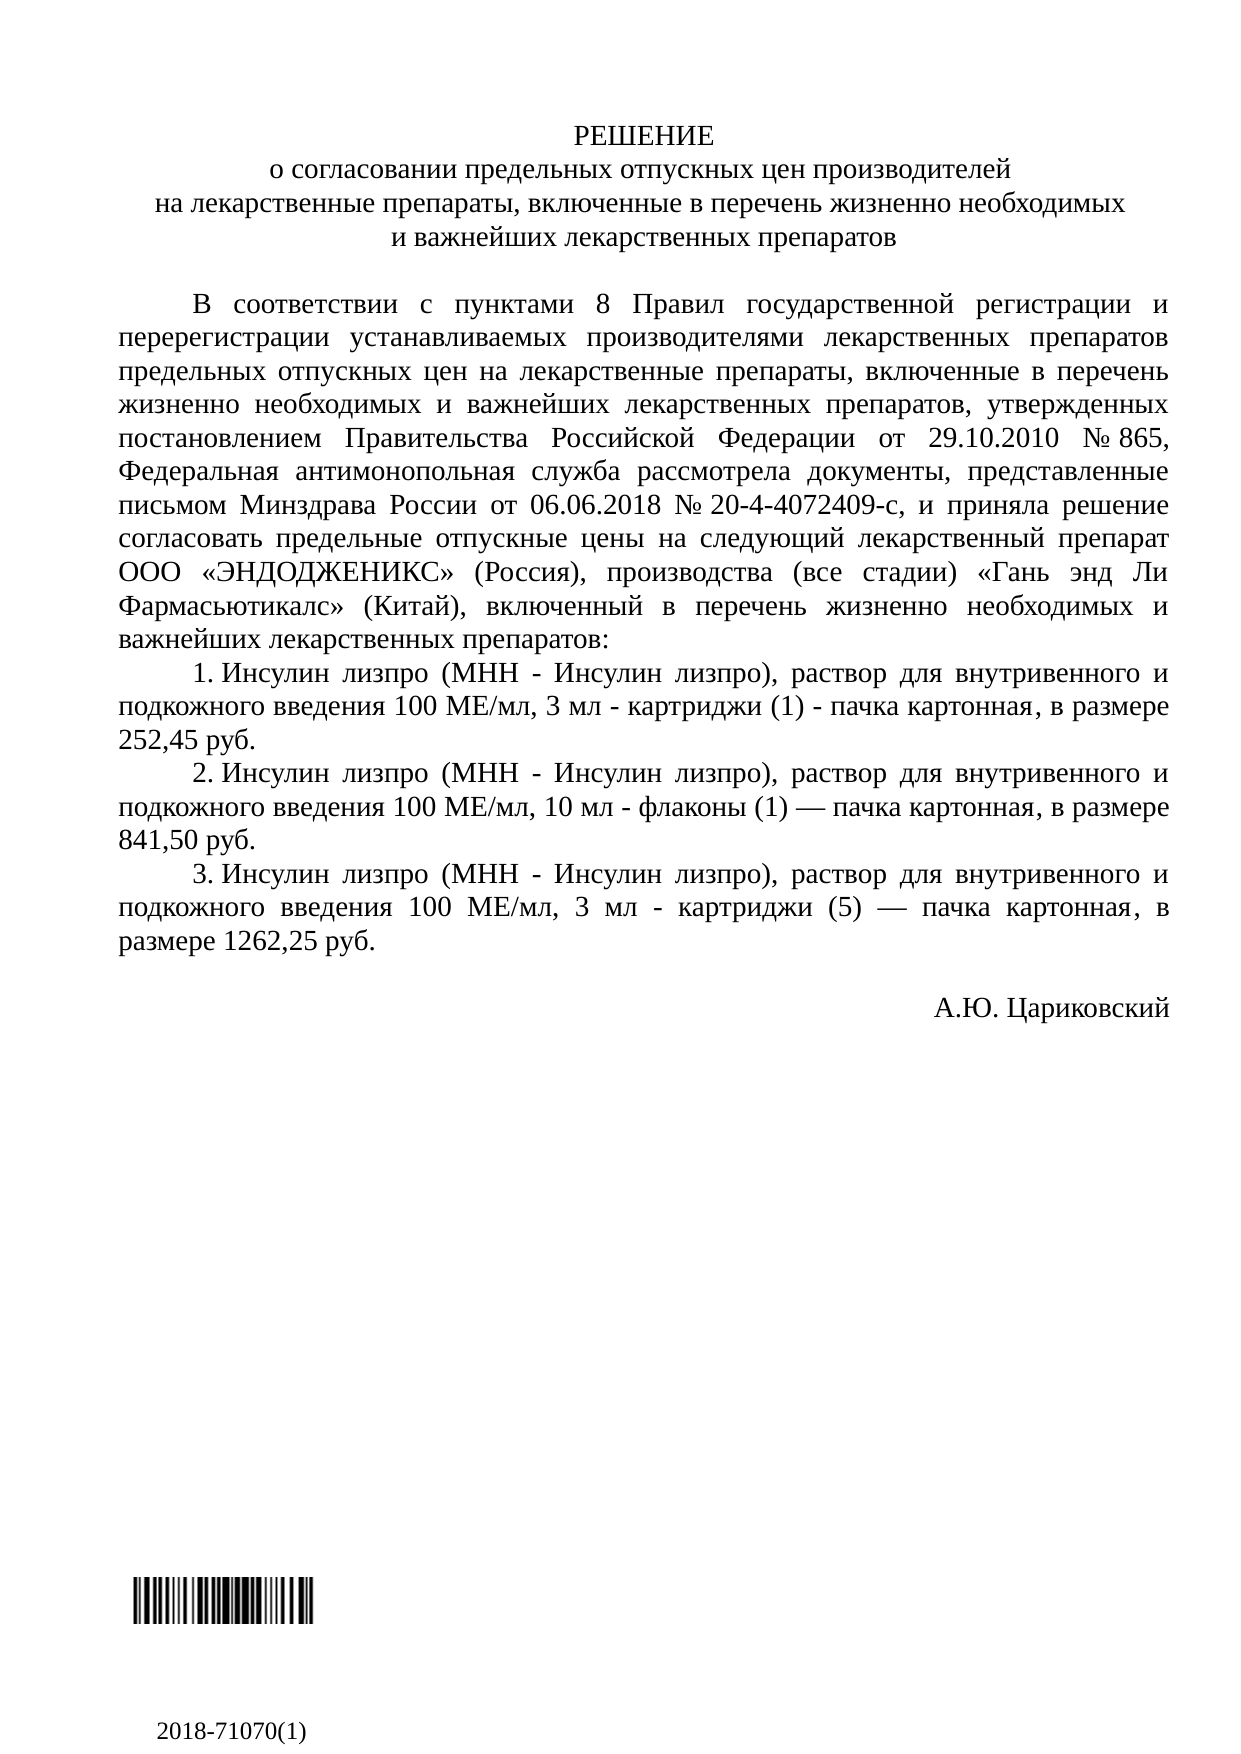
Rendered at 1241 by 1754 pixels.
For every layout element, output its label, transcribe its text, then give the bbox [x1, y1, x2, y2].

text 3. Инсулин лизпро (МНН - Инсулин лизпро), раствор для внутривенного и подкожного введения 100 МЕ/мл, 3 мл - картриджи (5) — пачка картонная, в размере 1262,25 руб. [118, 856, 1170, 957]
text о согласовании предельных отпускных цен производителей [118, 152, 1170, 185]
text 1. Инсулин лизпро (МНН - Инсулин лизпро), раствор для внутривенного и подкожного введения 100 МЕ/мл, 3 мл - картриджи (1) - пачка картонная, в размере 252,45 руб. [118, 655, 1170, 755]
picture [118, 1577, 331, 1624]
text В соответствии с пунктами 8 Правил государственной регистрации и перерегистрации устанавливаемых производителями лекарственных препаратов предельных отпускных цен на лекарственные препараты, включенные в перечень жизненно необходимых и важнейших лекарственных препаратов, утвержденных постановлением Правительства Российской Федерации от 29.10.2010 № 865, Федеральная антимонопольная служба рассмотрела документы, представленные письмом Минздрава России от 06.06.2018 № 20-4-4072409-с, и приняла решение согласовать предельные отпускные цены на следующий лекарственный препарат ООО «ЭНДОДЖЕНИКС» (Россия), производства (все стадии) «Гань энд Ли Фармасьютикалс» (Китай), включенный в перечень жизненно необходимых и важнейших лекарственных препаратов: [118, 286, 1170, 655]
text 2. Инсулин лизпро (МНН - Инсулин лизпро), раствор для внутривенного и подкожного введения 100 МЕ/мл, 10 мл - флаконы (1) — пачка картонная, в размере 841,50 руб. [118, 755, 1170, 856]
text на лекарственные препараты, включенные в перечень жизненно необходимых [118, 185, 1170, 219]
text А.Ю. Цариковский [118, 990, 1170, 1024]
text и важнейших лекарственных препаратов [118, 219, 1170, 252]
text РЕШЕНИЕ [118, 118, 1170, 152]
